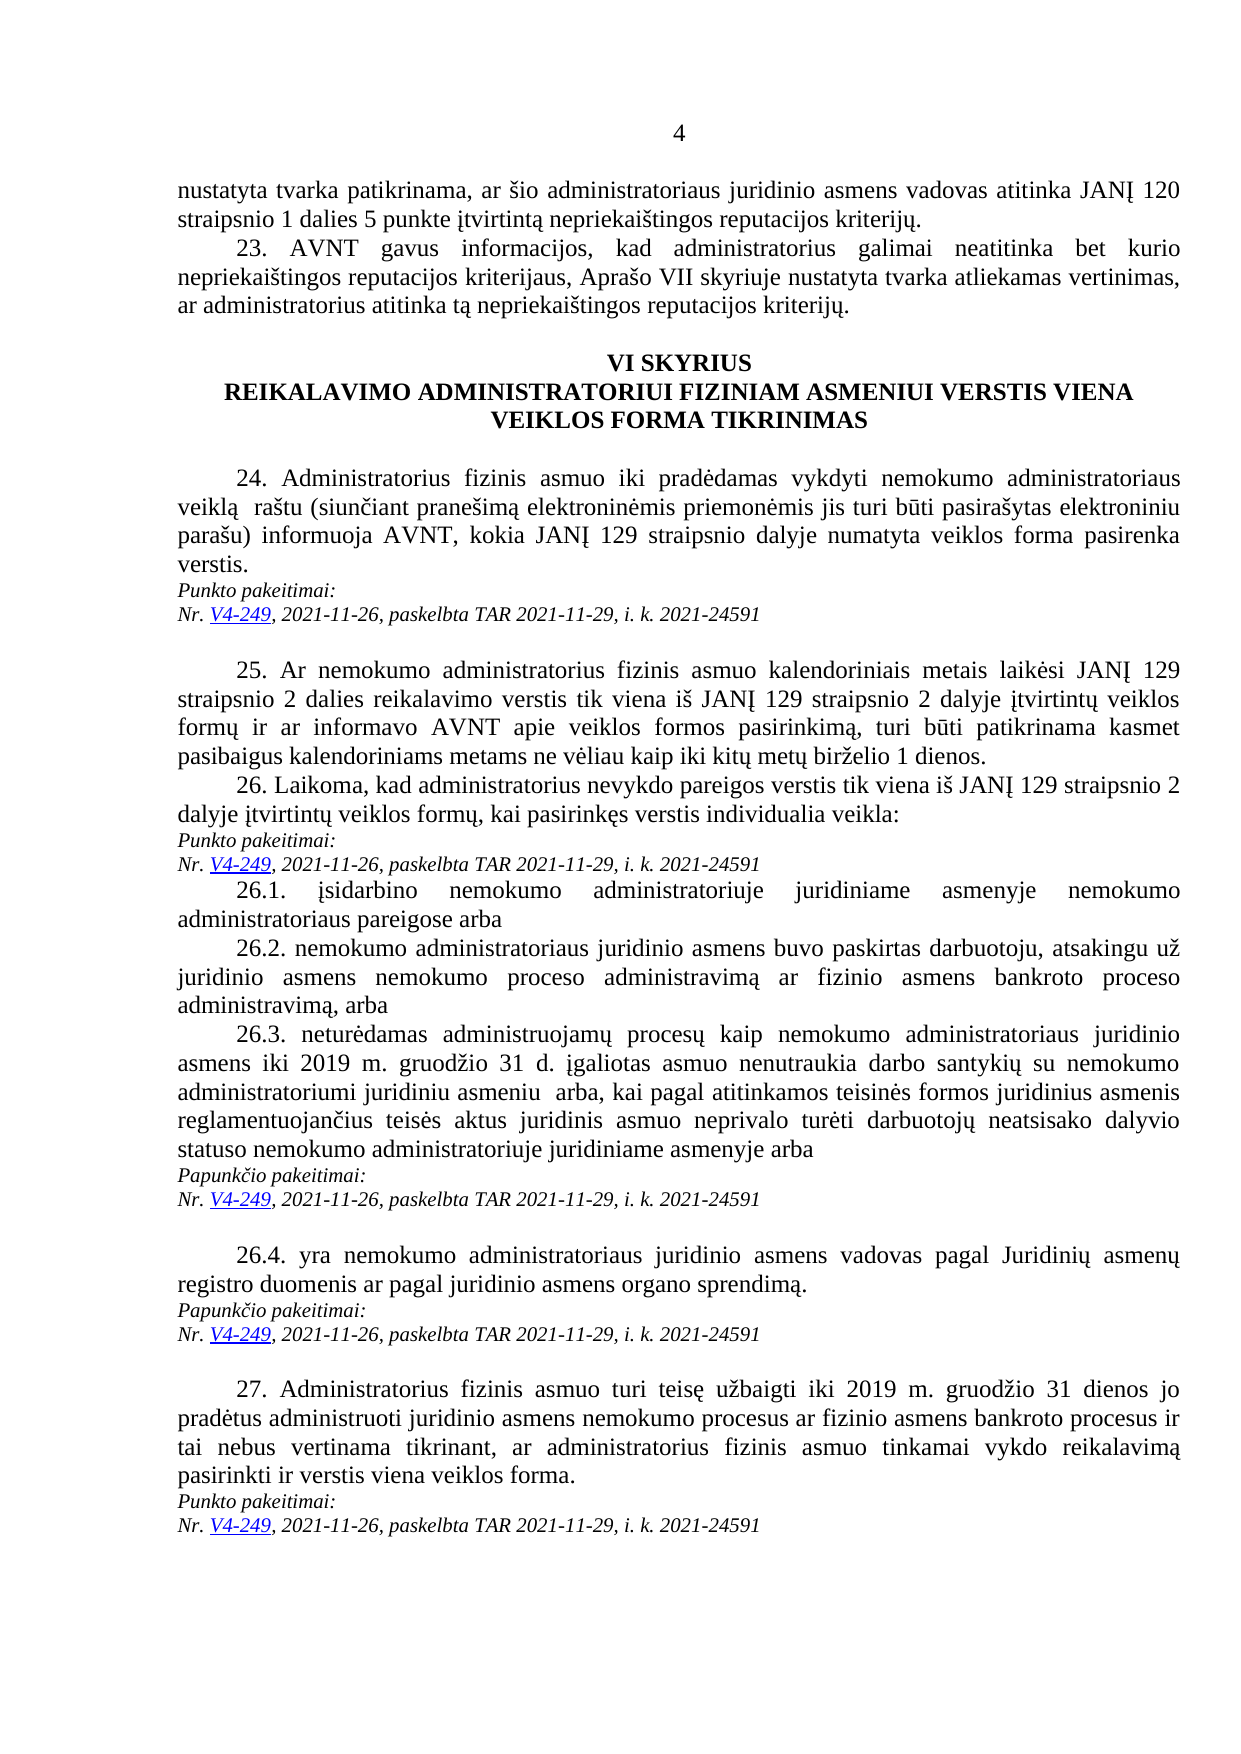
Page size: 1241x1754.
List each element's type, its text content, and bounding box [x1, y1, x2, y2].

text 26.1. įsidarbino nemokumo administratoriuje juridiniame asmenyje nemokumo administratoriaus pareigose arba [177, 876, 1181, 933]
text Punkto pakeitimai: [177, 827, 1181, 852]
text 26.4. yra nemokumo administratoriaus juridinio asmens vadovas pagal Juridinių asmenų registro duomenis ar pagal juridinio asmens organo sprendimą. [177, 1240, 1181, 1297]
text Papunkčio pakeitimai: [177, 1297, 1181, 1322]
text 27. Administratorius fizinis asmuo turi teisę užbaigti iki 2019 m. gruodžio 31 dienos jo pradėtus administruoti juridinio asmens nemokumo procesus ar fizinio asmens bankroto procesus ir tai nebus vertinama tikrinant, ar administratorius fizinis asmuo tinkamai vykdo reikalavimą pasirinkti ir verstis viena veiklos forma. [177, 1374, 1181, 1489]
text Nr. V4-249, 2021-11-26, paskelbta TAR 2021-11-29, i. k. 2021-24591 [177, 1322, 1181, 1346]
text Nr. V4-249, 2021-11-26, paskelbta TAR 2021-11-29, i. k. 2021-24591 [177, 1187, 1181, 1211]
text 26. Laikoma, kad administratorius nevykdo pareigos verstis tik viena iš JANĮ 129 straipsnio 2 dalyje įtvirtintų veiklos formų, kai pasirinkęs verstis individualia veikla: [177, 770, 1181, 827]
text REIKALAVIMO ADMINISTRATORIUI FIZINIAM ASMENIUI VERSTIS VIENA VEIKLOS FORMA TIKRINIMAS [177, 377, 1181, 434]
text Nr. V4-249, 2021-11-26, paskelbta TAR 2021-11-29, i. k. 2021-24591 [177, 1513, 1181, 1537]
text Nr. V4-249, 2021-11-26, paskelbta TAR 2021-11-29, i. k. 2021-24591 [177, 852, 1181, 876]
text 26.2. nemokumo administratoriaus juridinio asmens buvo paskirtas darbuotoju, atsakingu už juridinio asmens nemokumo proceso administravimą ar fizinio asmens bankroto proceso administravimą, arba [177, 933, 1181, 1019]
text 26.3. neturėdamas administruojamų procesų kaip nemokumo administratoriaus juridinio asmens iki 2019 m. gruodžio 31 d. įgaliotas asmuo nenutraukia darbo santykių su nemokumo administratoriumi juridiniu asmeniu arba, kai pagal atitinkamos teisinės formos juridinius asmenis reglamentuojančius teisės aktus juridinis asmuo neprivalo turėti darbuotojų neatsisako dalyvio statuso nemokumo administratoriuje juridiniame asmenyje arba [177, 1019, 1181, 1163]
text nustatyta tvarka patikrinama, ar šio administratoriaus juridinio asmens vadovas atitinka JANĮ 120 straipsnio 1 dalies 5 punkte įtvirtintą nepriekaištingos reputacijos kriterijų. [177, 176, 1181, 233]
text Papunkčio pakeitimai: [177, 1163, 1181, 1187]
text 25. Ar nemokumo administratorius fizinis asmuo kalendoriniais metais laikėsi JANĮ 129 straipsnio 2 dalies reikalavimo verstis tik viena iš JANĮ 129 straipsnio 2 dalyje įtvirtintų veiklos formų ir ar informavo AVNT apie veiklos formos pasirinkimą, turi būti patikrinama kasmet pasibaigus kalendoriniams metams ne vėliau kaip iki kitų metų birželio 1 dienos. [177, 655, 1181, 770]
text 23. AVNT gavus informacijos, kad administratorius galimai neatitinka bet kurio nepriekaištingos reputacijos kriterijaus, Aprašo VII skyriuje nustatyta tvarka atliekamas vertinimas, ar administratorius atitinka tą nepriekaištingos reputacijos kriterijų. [177, 233, 1181, 319]
text 24. Administratorius fizinis asmuo iki pradėdamas vykdyti nemokumo administratoriaus veiklą raštu (siunčiant pranešimą elektroninėmis priemonėmis jis turi būti pasirašytas elektroniniu parašu) informuoja AVNT, kokia JANĮ 129 straipsnio dalyje numatyta veiklos forma pasirenka verstis. [177, 463, 1181, 578]
text Punkto pakeitimai: [177, 1489, 1181, 1513]
text Punkto pakeitimai: [177, 578, 1181, 602]
text Nr. V4-249, 2021-11-26, paskelbta TAR 2021-11-29, i. k. 2021-24591 [177, 602, 1181, 626]
text VI SKYRIUS [177, 348, 1181, 377]
